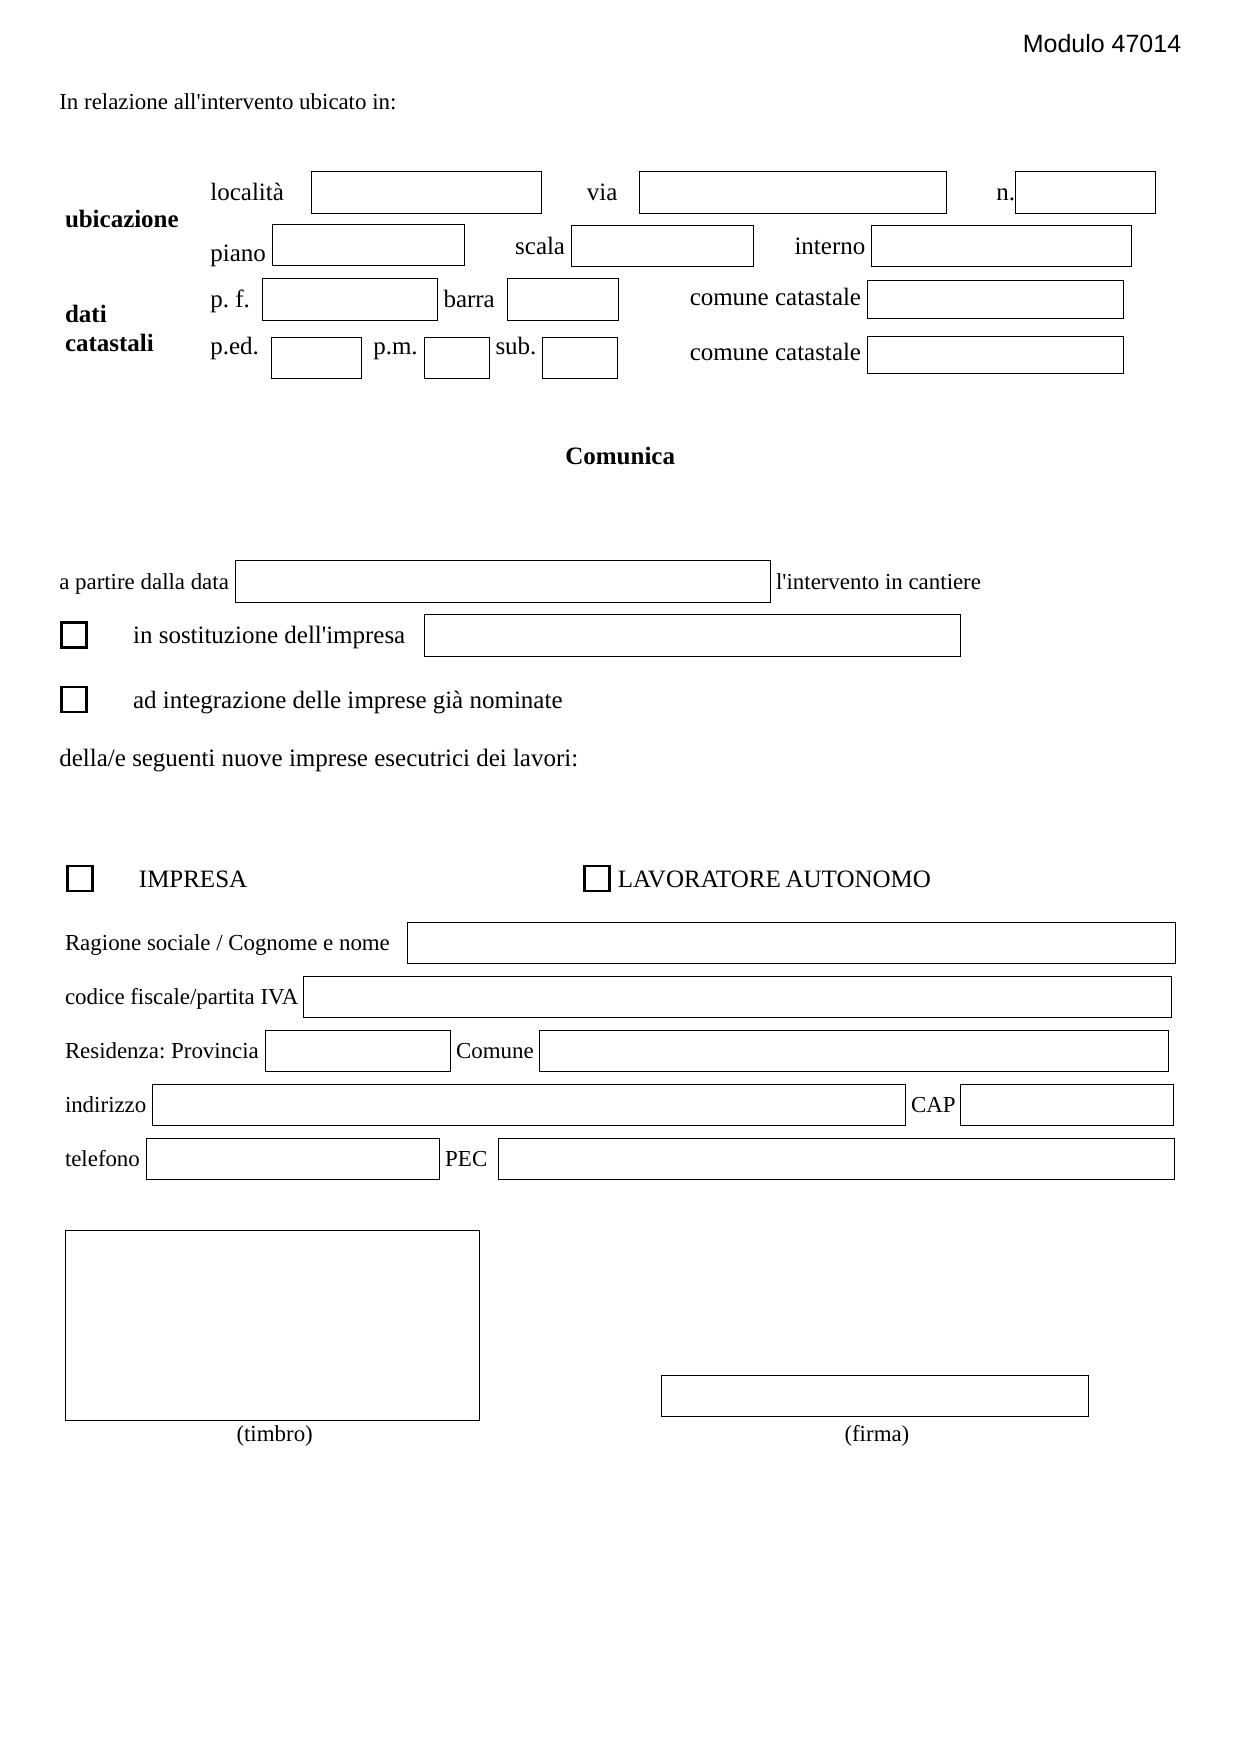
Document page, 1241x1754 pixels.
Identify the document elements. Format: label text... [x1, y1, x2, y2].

table_cell comune catastale [684, 325, 1181, 384]
text della/e seguenti nuove imprese esecutrici dei lavori: [59, 743, 1181, 772]
table_header via [581, 165, 633, 218]
text [961, 614, 1181, 656]
text ad integrazione delle imprese già nominate [89, 684, 1181, 714]
text in sostituzione dell'impresa [59, 614, 424, 656]
table_cell piano [205, 218, 509, 272]
table_header località [205, 165, 305, 218]
text Comunica [59, 441, 1181, 470]
table_header n. [990, 165, 1181, 218]
text In relazione all'intervento ubicato in: [59, 88, 1181, 114]
table_header ubicazione [59, 165, 204, 272]
table_cell p.ed. p.m. sub. [205, 325, 684, 384]
text a partire dalla data [59, 560, 235, 602]
table_cell p. f. barra [205, 273, 684, 325]
table_header IMPRESA LAVORATORE AUTONOMO Ragione sociale / Cognome e nome codice fiscale/partita IVA Residenza: Provincia Comune indirizzo CAP telefono PEC (timbro) (firma) [59, 800, 1181, 1620]
table_header [633, 165, 990, 218]
table_header [305, 165, 581, 218]
text l'intervento in cantiere [771, 560, 1181, 602]
table_cell dati catastali [59, 273, 204, 384]
table_cell scala [509, 218, 788, 272]
table_cell comune catastale [684, 273, 1181, 325]
table_cell interno [789, 218, 1181, 272]
